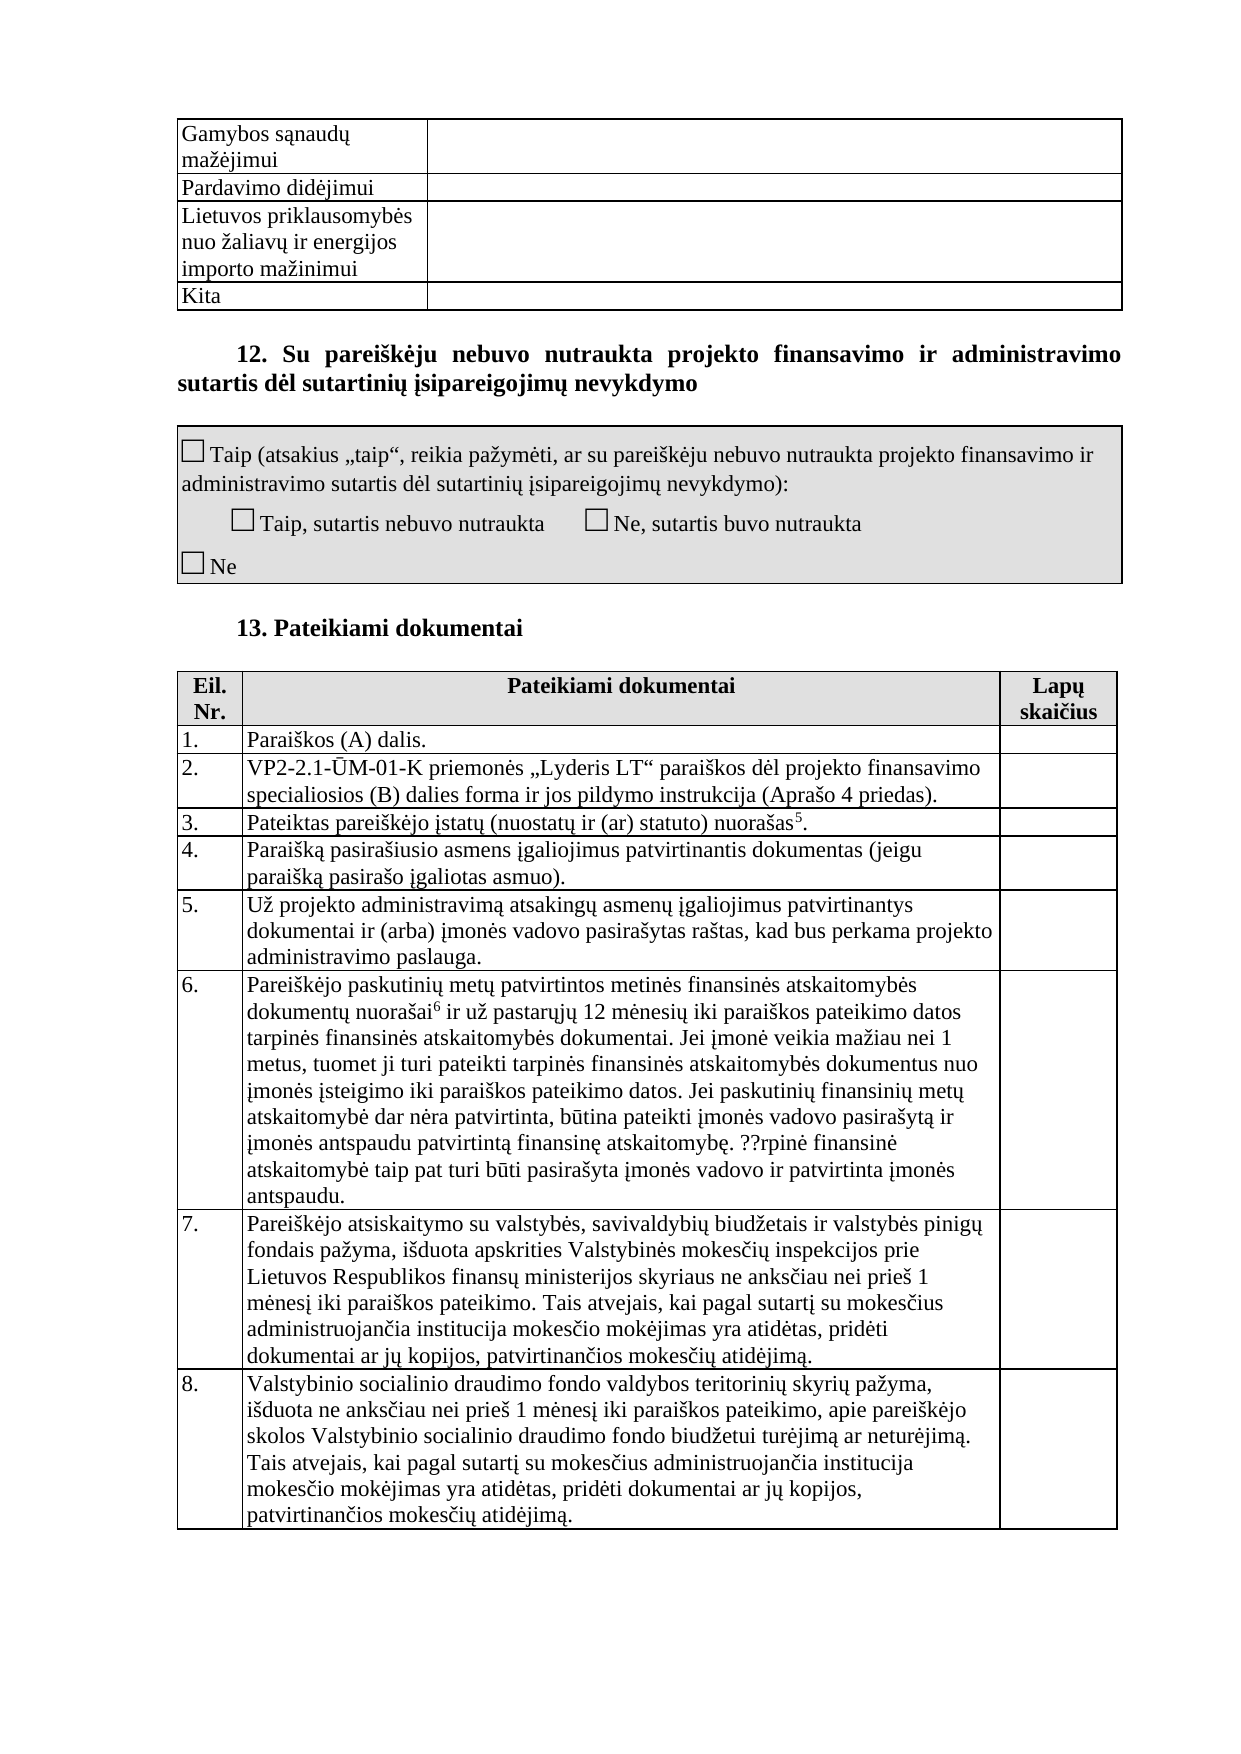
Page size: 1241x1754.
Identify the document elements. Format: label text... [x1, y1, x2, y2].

table_cell [1001, 1210, 1116, 1368]
table_cell [428, 202, 1121, 281]
table_cell 2. [178, 754, 242, 807]
table_cell [1118, 1209, 1122, 1368]
table_cell 7. [178, 1210, 242, 1368]
table_cell 6. [178, 971, 242, 1208]
text 13. Pateikiami dokumentai [177, 613, 1122, 642]
table_cell 3. [178, 809, 242, 835]
table_cell [1118, 753, 1122, 807]
table_cell Valstybinio socialinio draudimo fondo valdybos teritorinių skyrių pažyma, išduota ne anksčiau nei prieš 1 mėnesį iki paraiškos pateikimo, apie pareiškėjo skolos Valstybinio socialinio draudimo fondo biudžetui turėjimą ar neturėjimą. Tais atvejais, kai pagal sutartį su mokesčius administruojančia institucija mokesčio mokėjimas yra atidėtas, pridėti dokumentai ar jų kopijos, patvirtinančios mokesčių atidėjimą. [243, 1370, 999, 1528]
table_cell [1118, 807, 1122, 835]
table_cell [428, 174, 1121, 200]
table_cell Pardavimo didėjimui [178, 174, 427, 200]
table_cell [1001, 971, 1116, 1208]
table_cell [1001, 891, 1116, 970]
table_header □ Taip (atsakius „taip“, reikia pažymėti, ar su pareiškėju nebuvo nutraukta projekto finansavimo ir administravimo sutartis dėl sutartinių įsipareigojimų nevykdymo): □ Taip, sutartis nebuvo nutraukta □ Ne, sutartis buvo nutraukta □ Ne [178, 427, 1121, 583]
table_header Eil. Nr. [178, 672, 242, 725]
table_cell 5. [178, 891, 242, 970]
table_cell Gamybos sąnaudų mažėjimui [178, 120, 427, 172]
table_cell VP2-2.1-ŪM-01-K priemonės „Lyderis LT“ paraiškos dėl projekto finansavimo specialiosios (B) dalies forma ir jos pildymo instrukcija (Aprašo 4 priedas). [243, 754, 999, 807]
table_header [1118, 671, 1122, 725]
table_cell [1118, 889, 1122, 970]
table_cell [1001, 809, 1116, 835]
table_cell [1001, 1370, 1116, 1528]
table_cell [1118, 1368, 1122, 1528]
table_cell Pareiškėjo atsiskaitymo su valstybės, savivaldybių biudžetais ir valstybės pinigų fondais pažyma, išduota apskrities Valstybinės mokesčių inspekcijos prie Lietuvos Respublikos finansų ministerijos skyriaus ne anksčiau nei prieš 1 mėnesį iki paraiškos pateikimo. Tais atvejais, kai pagal sutartį su mokesčius administruojančia institucija mokesčio mokėjimas yra atidėtas, pridėti dokumentai ar jų kopijos, patvirtinančios mokesčių atidėjimą. [243, 1210, 999, 1368]
table_cell Lietuvos priklausomybės nuo žaliavų ir energijos importo mažinimui [178, 202, 427, 281]
table_cell [1118, 970, 1122, 1208]
table_cell Paraišką pasirašiusio asmens įgaliojimus patvirtinantis dokumentas (jeigu paraišką pasirašo įgaliotas asmuo). [243, 837, 999, 889]
table_cell [428, 283, 1121, 309]
table_cell [1001, 754, 1116, 807]
table_cell Pareiškėjo paskutinių metų patvirtintos metinės finansinės atskaitomybės dokumentų nuorašai6 ir už pastarųjų 12 mėnesių iki paraiškos pateikimo datos tarpinės finansinės atskaitomybės dokumentai. Jei įmonė veikia mažiau nei 1 metus, tuomet ji turi pateikti tarpinės finansinės atskaitomybės dokumentus nuo įmonės įsteigimo iki paraiškos pateikimo datos. Jei paskutinių finansinių metų atskaitomybė dar nėra patvirtinta, būtina pateikti įmonės vadovo pasirašytą ir įmonės antspaudu patvirtintą finansinę atskaitomybę. ??rpinė finansinė atskaitomybė taip pat turi būti pasirašyta įmonės vadovo ir patvirtinta įmonės antspaudu. [243, 971, 999, 1208]
table_cell 4. [178, 837, 242, 889]
table_cell [1118, 725, 1122, 753]
table_cell [1118, 835, 1122, 889]
table_cell Paraiškos (A) dalis. [243, 726, 999, 753]
table_cell [1001, 837, 1116, 889]
table_cell [1001, 726, 1116, 753]
table_header Lapų skaičius [1001, 672, 1116, 725]
table_cell 8. [178, 1370, 242, 1528]
table_cell Už projekto administravimą atsakingų asmenų įgaliojimus patvirtinantys dokumentai ir (arba) įmonės vadovo pasirašytas raštas, kad bus perkama projekto administravimo paslauga. [243, 891, 999, 970]
table_cell 1. [178, 726, 242, 753]
table_header Pateikiami dokumentai [243, 672, 999, 725]
table_cell [428, 120, 1121, 172]
table_cell Pateiktas pareiškėjo įstatų (nuostatų ir (ar) statuto) nuorašas5. [243, 809, 999, 835]
text 12. Su pareiškėju nebuvo nutraukta projekto finansavimo ir administravimo sutartis dėl sutartinių įsipareigojimų nevykdymo [177, 339, 1122, 397]
table_cell Kita [178, 283, 427, 309]
